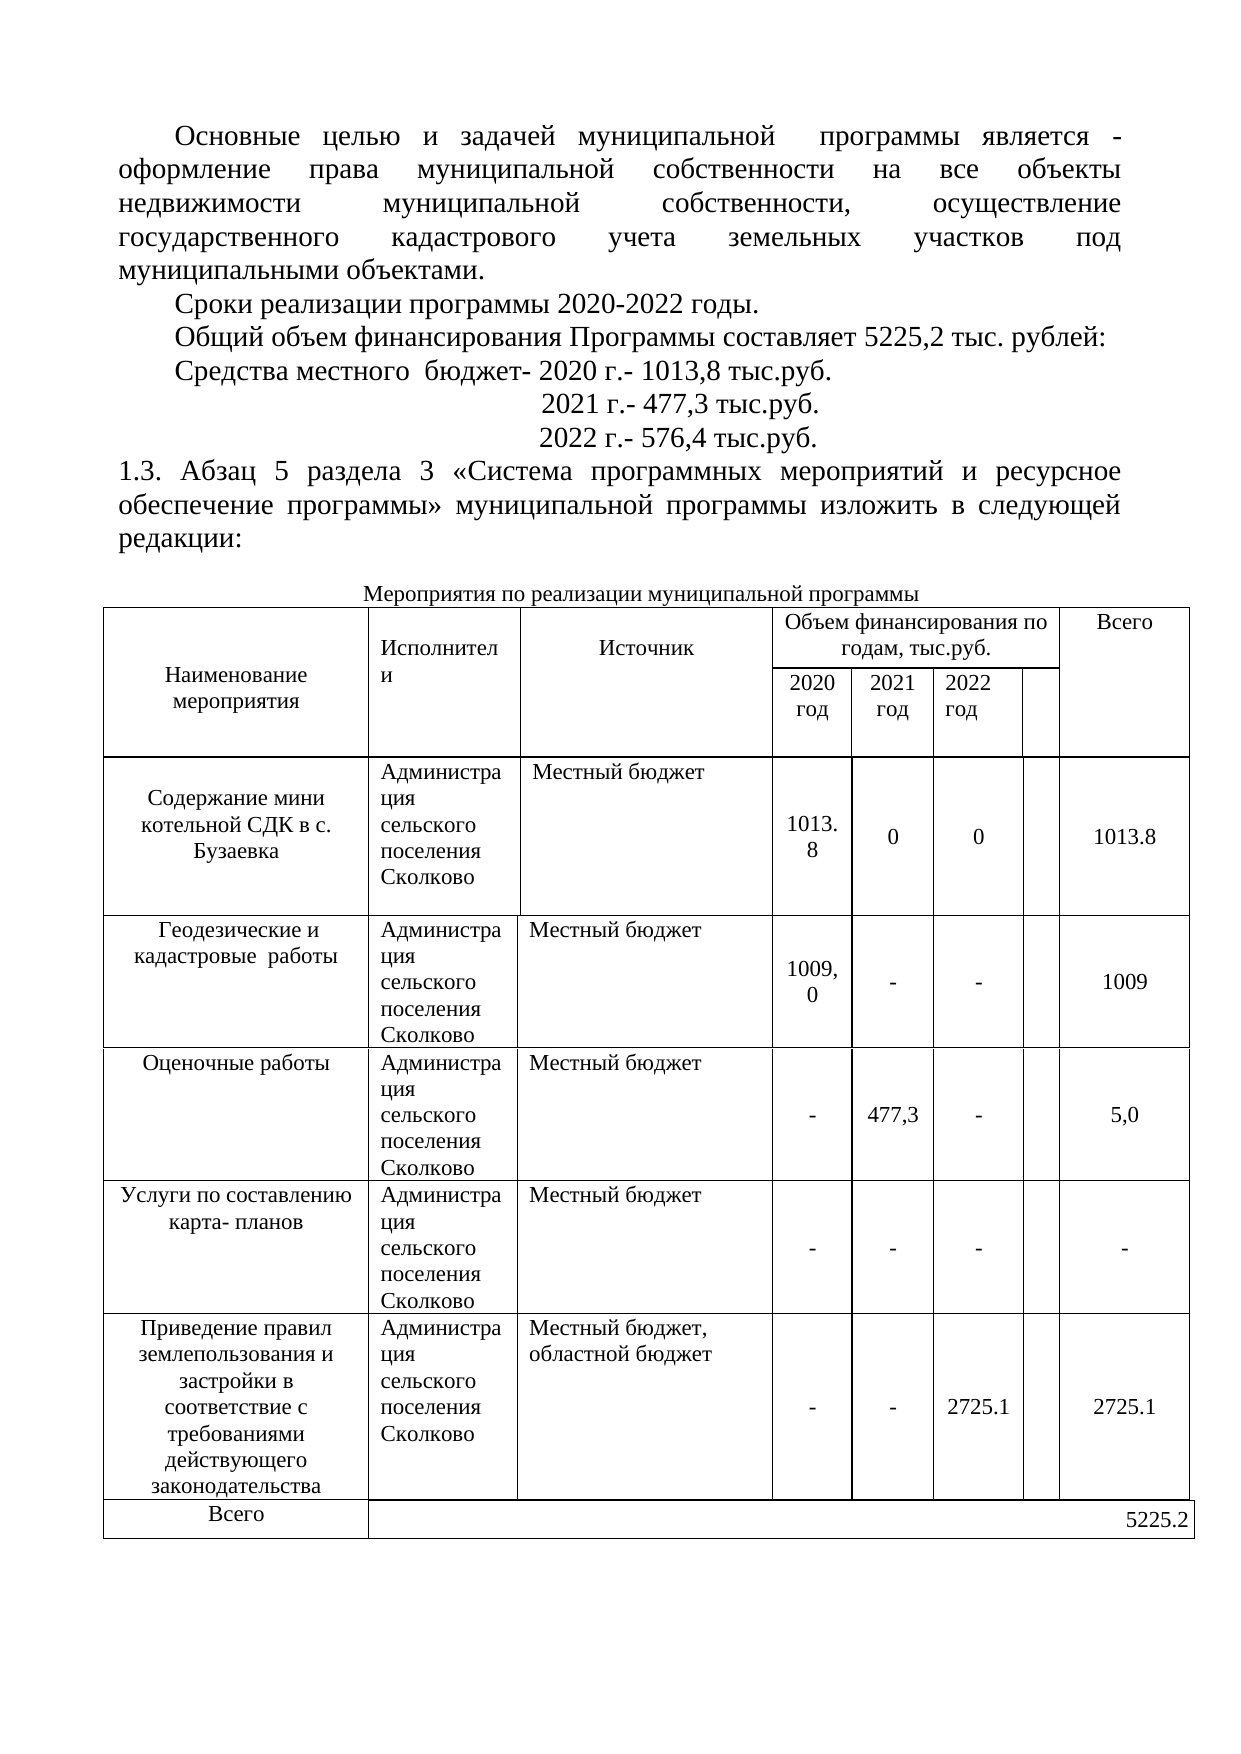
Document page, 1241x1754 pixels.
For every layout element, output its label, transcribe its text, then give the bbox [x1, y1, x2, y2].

table_cell Местный бюджет [521, 758, 772, 915]
table_cell - [773, 1049, 851, 1180]
text Мероприятия по реализации муниципальной программы [118, 581, 1122, 607]
text 2022 г.- 576,4 тыс.руб. [118, 420, 1122, 453]
table_cell [1024, 1049, 1059, 1180]
table_cell Администрация сельского поселения Сколково [369, 1314, 517, 1499]
table_cell - [934, 916, 1023, 1047]
table_cell Услуги по составлению карта- планов [104, 1181, 368, 1313]
table_cell Администрация сельского поселения Сколково [369, 758, 520, 915]
table_cell - [934, 1049, 1023, 1180]
table_cell Местный бюджет [518, 1181, 772, 1313]
table_cell - [853, 1181, 933, 1313]
table_cell Всего [104, 1500, 368, 1538]
table_cell 2021 год [852, 669, 933, 756]
table_cell 2020 год [773, 669, 851, 756]
table_cell 2725,1 [1060, 1314, 1189, 1499]
table_header [1190, 607, 1195, 757]
text 1.3. Абзац 5 раздела 3 «Система программных мероприятий и ресурсное обеспечение программы» муниципальной программы изложить в следующей редакции: [118, 453, 1122, 554]
table_cell [1190, 916, 1195, 1048]
text 2021 г.- 477,3 тыс.руб. [118, 386, 1107, 420]
table_cell [1190, 1314, 1195, 1500]
text Средства местного бюджет- 2020 г.- 1013,8 тыс.руб. [118, 353, 1122, 386]
table_cell 5225,2 [369, 1501, 1194, 1538]
table_cell Местный бюджет [518, 916, 772, 1047]
text Общий объем финансирования Программы составляет 5225,2 тыс. рублей: [118, 319, 1122, 353]
table_cell 2022 год [934, 669, 1022, 756]
table_cell 0 [934, 758, 1023, 915]
table_cell 1013,8 [1060, 758, 1189, 915]
table_cell Приведение правил землепользования и застройки в соответствие с требованиями действующего законодательства [104, 1314, 368, 1499]
table_cell 5,0 [1060, 1049, 1189, 1180]
table_cell [1024, 916, 1059, 1047]
table_cell [1024, 1314, 1059, 1499]
table_header Объем финансирования по годам, тыс.руб. [773, 608, 1059, 667]
table_cell [1024, 758, 1059, 915]
table_cell 1013,8 [773, 758, 851, 915]
table_cell Содержание мини котельной СДК в с. Бузаевка [104, 758, 368, 915]
text Сроки реализации программы 2020-2022 годы. [118, 286, 1122, 319]
table_header Всего [1060, 608, 1189, 756]
table_cell [1190, 1049, 1195, 1181]
table_cell Оценочные работы [104, 1049, 368, 1180]
table_cell - [853, 916, 933, 1047]
table_cell 0 [853, 758, 933, 915]
table_cell - [773, 1181, 851, 1313]
table_cell 1009,0 [773, 916, 851, 1047]
table_cell Геодезические и кадастровые работы [104, 916, 368, 1047]
table_cell - [1060, 1181, 1189, 1313]
table_cell [1190, 1181, 1195, 1314]
table_cell 1009 [1060, 916, 1189, 1047]
table_cell Местный бюджет, областной бюджет [518, 1314, 772, 1499]
table_cell - [853, 1314, 933, 1499]
table_cell [1024, 1181, 1059, 1313]
table_cell [1190, 757, 1195, 916]
table_cell 2725,1 [934, 1314, 1023, 1499]
table_cell 477,3 [853, 1049, 933, 1180]
table_cell [1023, 669, 1059, 756]
table_cell Администрация сельского поселения Сколково [369, 916, 517, 1047]
table_cell - [934, 1181, 1023, 1313]
table_cell Местный бюджет [518, 1049, 772, 1180]
table_header Наименование мероприятия [104, 608, 368, 756]
table_cell Администрация сельского поселения Сколково [369, 1049, 517, 1180]
table_header Исполнители [369, 608, 520, 756]
text Основные целью и задачей муниципальной программы является - оформление права муниципальной собственности на все объекты недвижимости муниципальной собственности, осуществление государственного кадастрового учета земельных участков под муниципальными объектами. [118, 118, 1122, 286]
table_cell Администрация сельского поселения Сколково [369, 1181, 517, 1313]
table_header Источник [521, 608, 772, 756]
table_cell - [773, 1314, 851, 1499]
